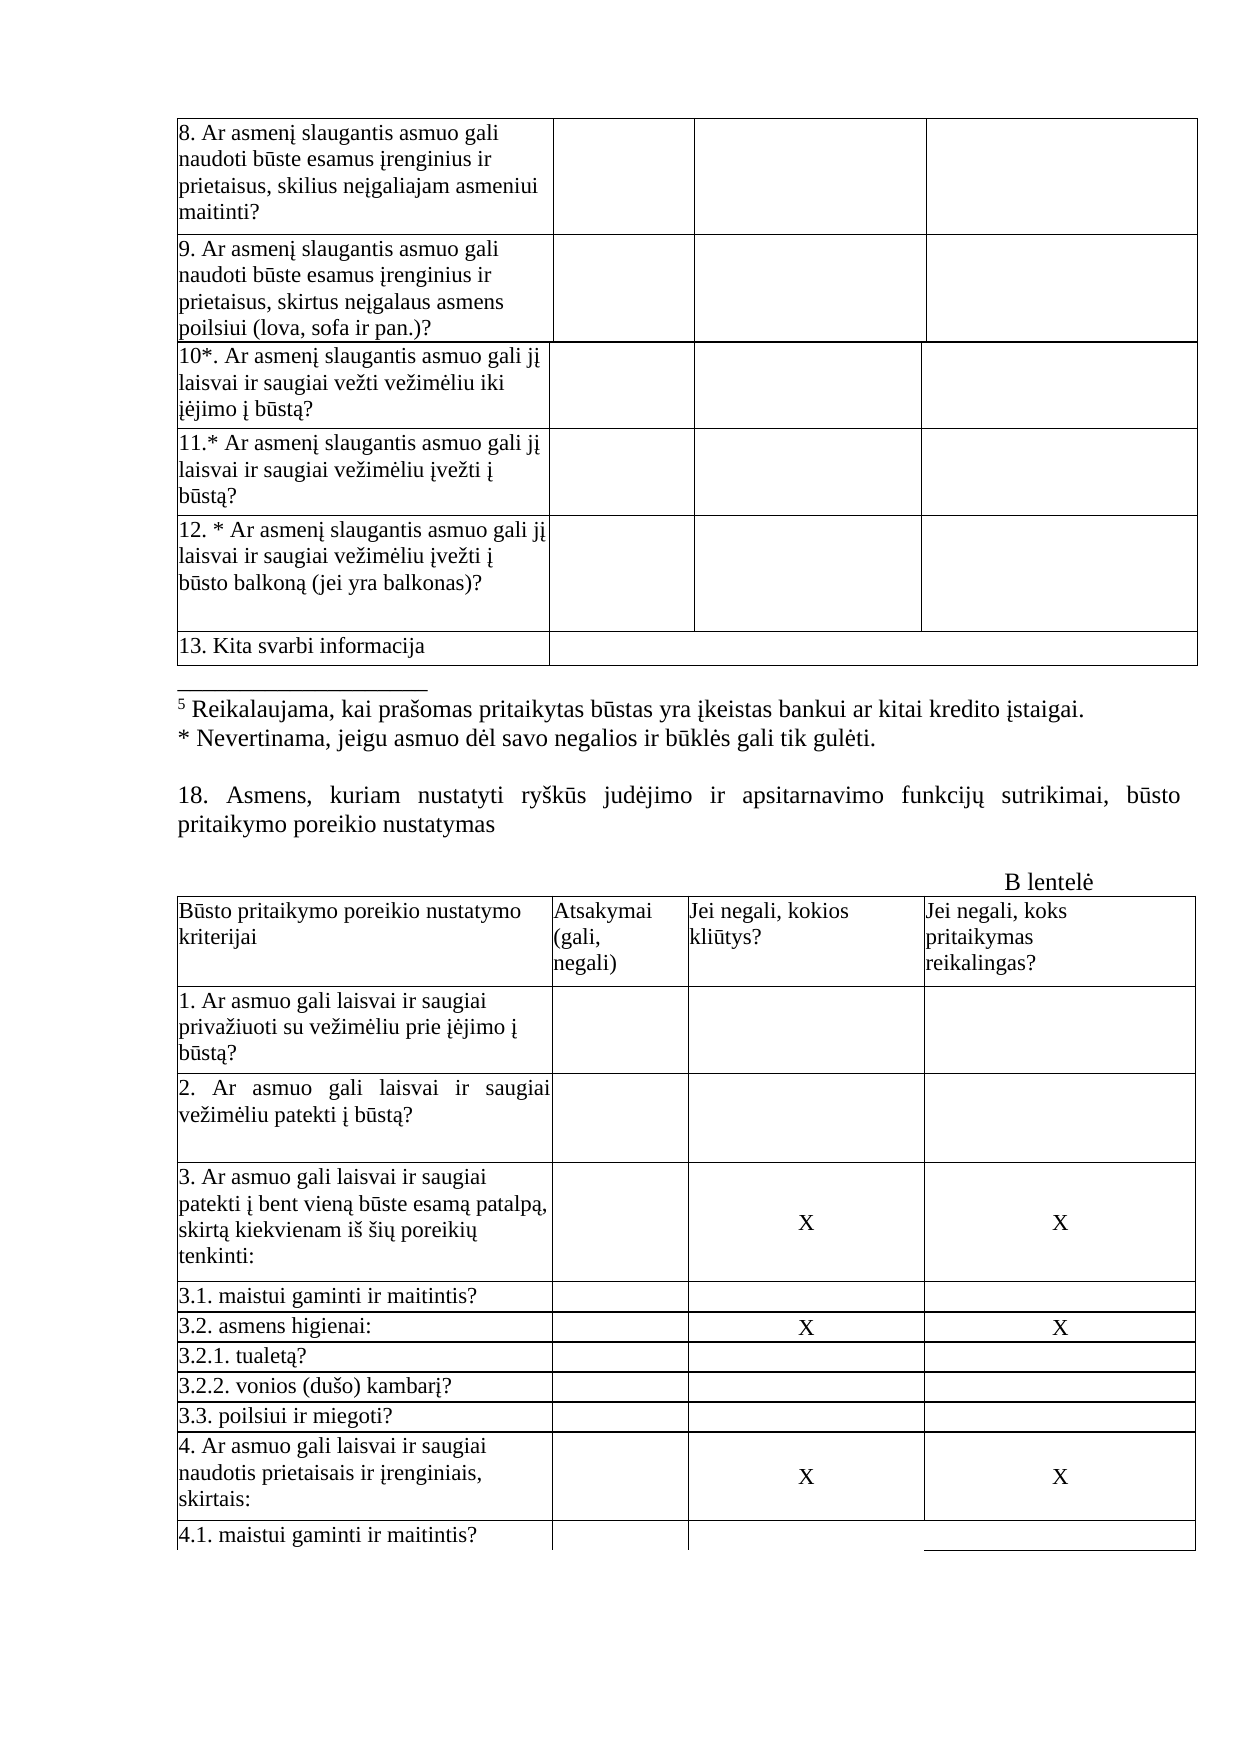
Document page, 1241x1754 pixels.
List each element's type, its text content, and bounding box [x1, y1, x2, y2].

table_cell X [925, 1163, 1195, 1281]
table_cell [925, 1343, 1195, 1371]
text 18. Asmens, kuriam nustatyti ryškūs judėjimo ir apsitarnavimo funkcijų sutrikimai, būsto pritaikymo poreikio nustatymas [177, 781, 1181, 838]
table_cell 11.* Ar asmenį slaugantis asmuo gali jį laisvai ir saugiai vežimėliu įvežti į būstą? [178, 429, 549, 515]
table_cell [925, 1403, 1195, 1431]
text 5 Reikalaujama, kai prašomas pritaikytas būstas yra įkeistas bankui ar kitai kredito įstaigai. [177, 694, 1181, 723]
table_cell [689, 1282, 924, 1311]
table_cell [695, 429, 921, 515]
table_cell [922, 516, 1197, 631]
table_cell [695, 516, 921, 631]
table_cell 10*. Ar asmenį slaugantis asmuo gali jį laisvai ir saugiai vežti vežimėliu iki įėjimo į būstą? [178, 343, 549, 428]
table_cell [553, 1074, 688, 1162]
table_cell [689, 1074, 924, 1162]
table_cell 4.1. maistui gaminti ir maitintis? [178, 1521, 552, 1549]
table_cell [554, 119, 694, 234]
table_cell 3. Ar asmuo gali laisvai ir saugiai patekti į bent vieną būste esamą patalpą, skirtą kiekvienam iš šių poreikių tenkinti: [178, 1163, 552, 1281]
table_header Jei negali, kokios kliūtys? [689, 897, 924, 986]
table_cell 3.2. asmens higienai: [178, 1313, 552, 1341]
table_cell [553, 1282, 688, 1311]
table_cell 9. Ar asmenį slaugantis asmuo gali naudoti būste esamus įrenginius ir prietaisus, skirtus neįgalaus asmens poilsiui (lova, sofa ir pan.)? [178, 235, 553, 341]
table_cell [689, 1343, 924, 1371]
table_cell [553, 1433, 688, 1520]
table_cell X [689, 1313, 924, 1341]
table_cell [553, 1403, 688, 1431]
table_cell X [925, 1433, 1195, 1520]
table_cell X [925, 1313, 1195, 1341]
table_cell [553, 1373, 688, 1401]
table_cell [695, 119, 926, 234]
table_cell [553, 1313, 688, 1341]
table_cell [553, 1163, 688, 1281]
table_cell [695, 343, 921, 428]
table_cell [689, 1403, 924, 1431]
table_cell [554, 235, 694, 341]
table_cell X [689, 1163, 924, 1281]
table_cell 3.2.1. tualetą? [178, 1343, 552, 1371]
table_cell [553, 1521, 688, 1549]
table_cell [550, 632, 1197, 664]
table_header Jei negali, koks pritaikymas reikalingas? [925, 897, 1195, 986]
table_cell [689, 1521, 924, 1549]
table_cell [553, 1343, 688, 1371]
table_cell 4. Ar asmuo gali laisvai ir saugiai naudotis prietaisais ir įrenginiais, skirtais: [178, 1433, 552, 1520]
text B lentelė [177, 867, 1181, 896]
table_cell 8. Ar asmenį slaugantis asmuo gali naudoti būste esamus įrenginius ir prietaisus, skilius neįgaliajam asmeniui maitinti? [178, 119, 553, 234]
table_cell [550, 516, 694, 631]
table_cell [550, 429, 694, 515]
table_cell [553, 987, 688, 1073]
table_cell [925, 1282, 1195, 1311]
table_cell [925, 987, 1195, 1073]
table_cell [922, 429, 1197, 515]
table_cell 1. Ar asmuo gali laisvai ir saugiai privažiuoti su vežimėliu prie įėjimo į būstą? [178, 987, 552, 1073]
table_cell 12. * Ar asmenį slaugantis asmuo gali jį laisvai ir saugiai vežimėliu įvežti į būsto balkoną (jei yra balkonas)? [178, 516, 549, 631]
table_header Atsakymai (gali, negali) [553, 897, 688, 986]
table_cell 2. Ar asmuo gali laisvai ir saugiai vežimėliu patekti į būstą? [178, 1074, 552, 1162]
table_cell 3.3. poilsiui ir miegoti? [178, 1403, 552, 1431]
table_cell [550, 343, 694, 428]
table_cell [689, 987, 924, 1073]
table_cell [922, 343, 1197, 428]
text ____________________ [177, 666, 1181, 694]
table_cell [689, 1373, 924, 1401]
text * Nevertinama, jeigu asmuo dėl savo negalios ir būklės gali tik gulėti. [177, 723, 1181, 752]
table_cell [925, 1373, 1195, 1401]
table_cell [695, 235, 926, 341]
table_cell 3.1. maistui gaminti ir maitintis? [178, 1282, 552, 1311]
table_cell X [689, 1433, 924, 1520]
table_cell [924, 1521, 1195, 1549]
table_cell 13. Kita svarbi informacija [178, 632, 549, 664]
table_header Būsto pritaikymo poreikio nustatymo kriterijai [178, 897, 552, 986]
table_cell [927, 119, 1197, 234]
table_cell 3.2.2. vonios (dušo) kambarį? [178, 1373, 552, 1401]
table_cell [925, 1074, 1195, 1162]
table_cell [927, 235, 1197, 341]
